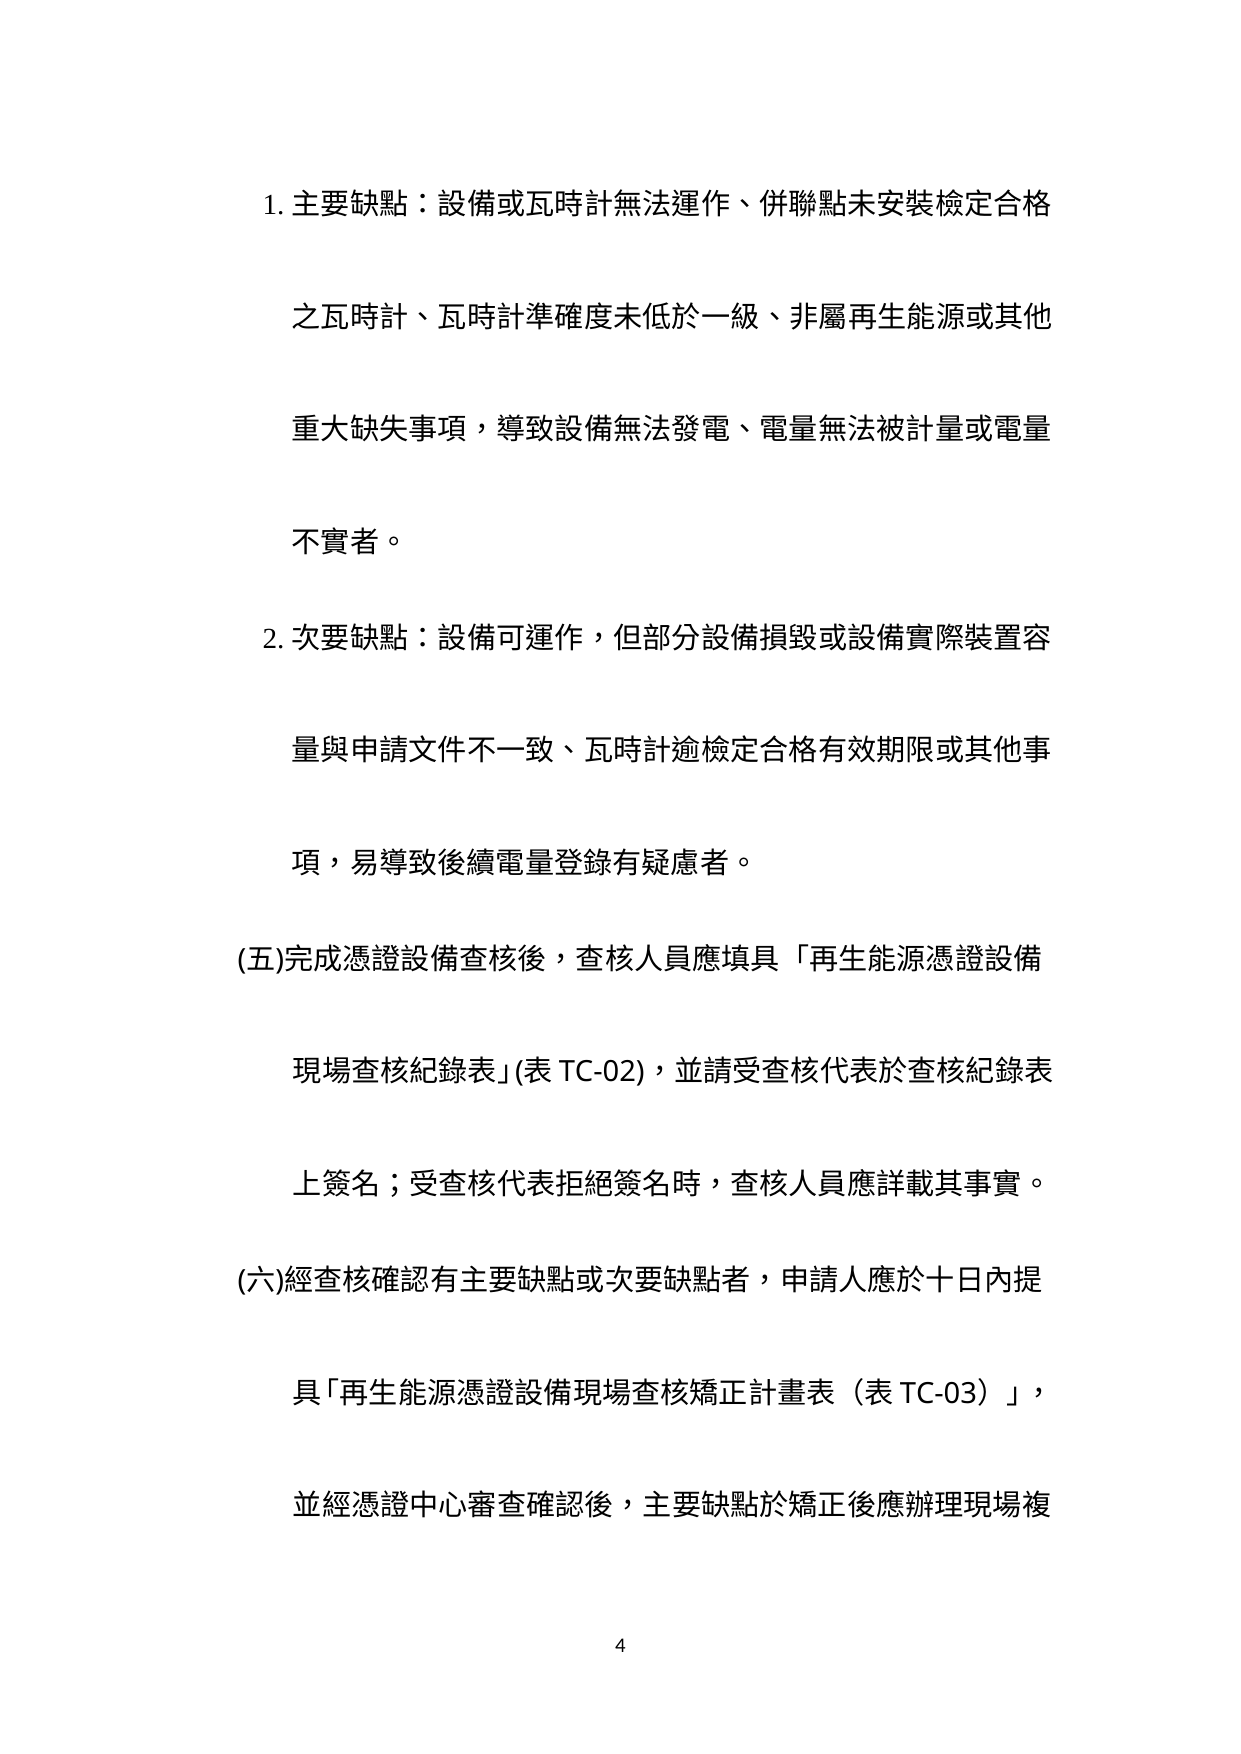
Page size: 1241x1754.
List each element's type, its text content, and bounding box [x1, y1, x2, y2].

list 次要缺點：設備可運作，但部分設備損毀或設備實際裝置容量與申請文件不一致、瓦時計逾檢定合格有效期限或其他事項，易導致後續電量登錄有疑慮者。 [262, 598, 1053, 898]
list 主要缺點：設備或瓦時計無法運作、併聯點未安裝檢定合格之瓦時計、瓦時計準確度未低於一級、非屬再生能源或其他重大缺失事項，導致設備無法發電、電量無法被計量或電量不實者。 [262, 164, 1053, 577]
list 完成憑證設備查核後，查核人員應填具「再生能源憑證設備現場查核紀錄表」(表TC-02)，並請受查核代表於查核紀錄表上簽名；受查核代表拒絕簽名時，查核人員應詳載其事實。 [237, 919, 1053, 1219]
list 經查核確認有主要缺點或次要缺點者，申請人應於十日內提具「再生能源憑證設備現場查核矯正計畫表（表TC-03）」，並經憑證中心審查確認後，主要缺點於矯正後應辦理現場複 [237, 1240, 1053, 1540]
